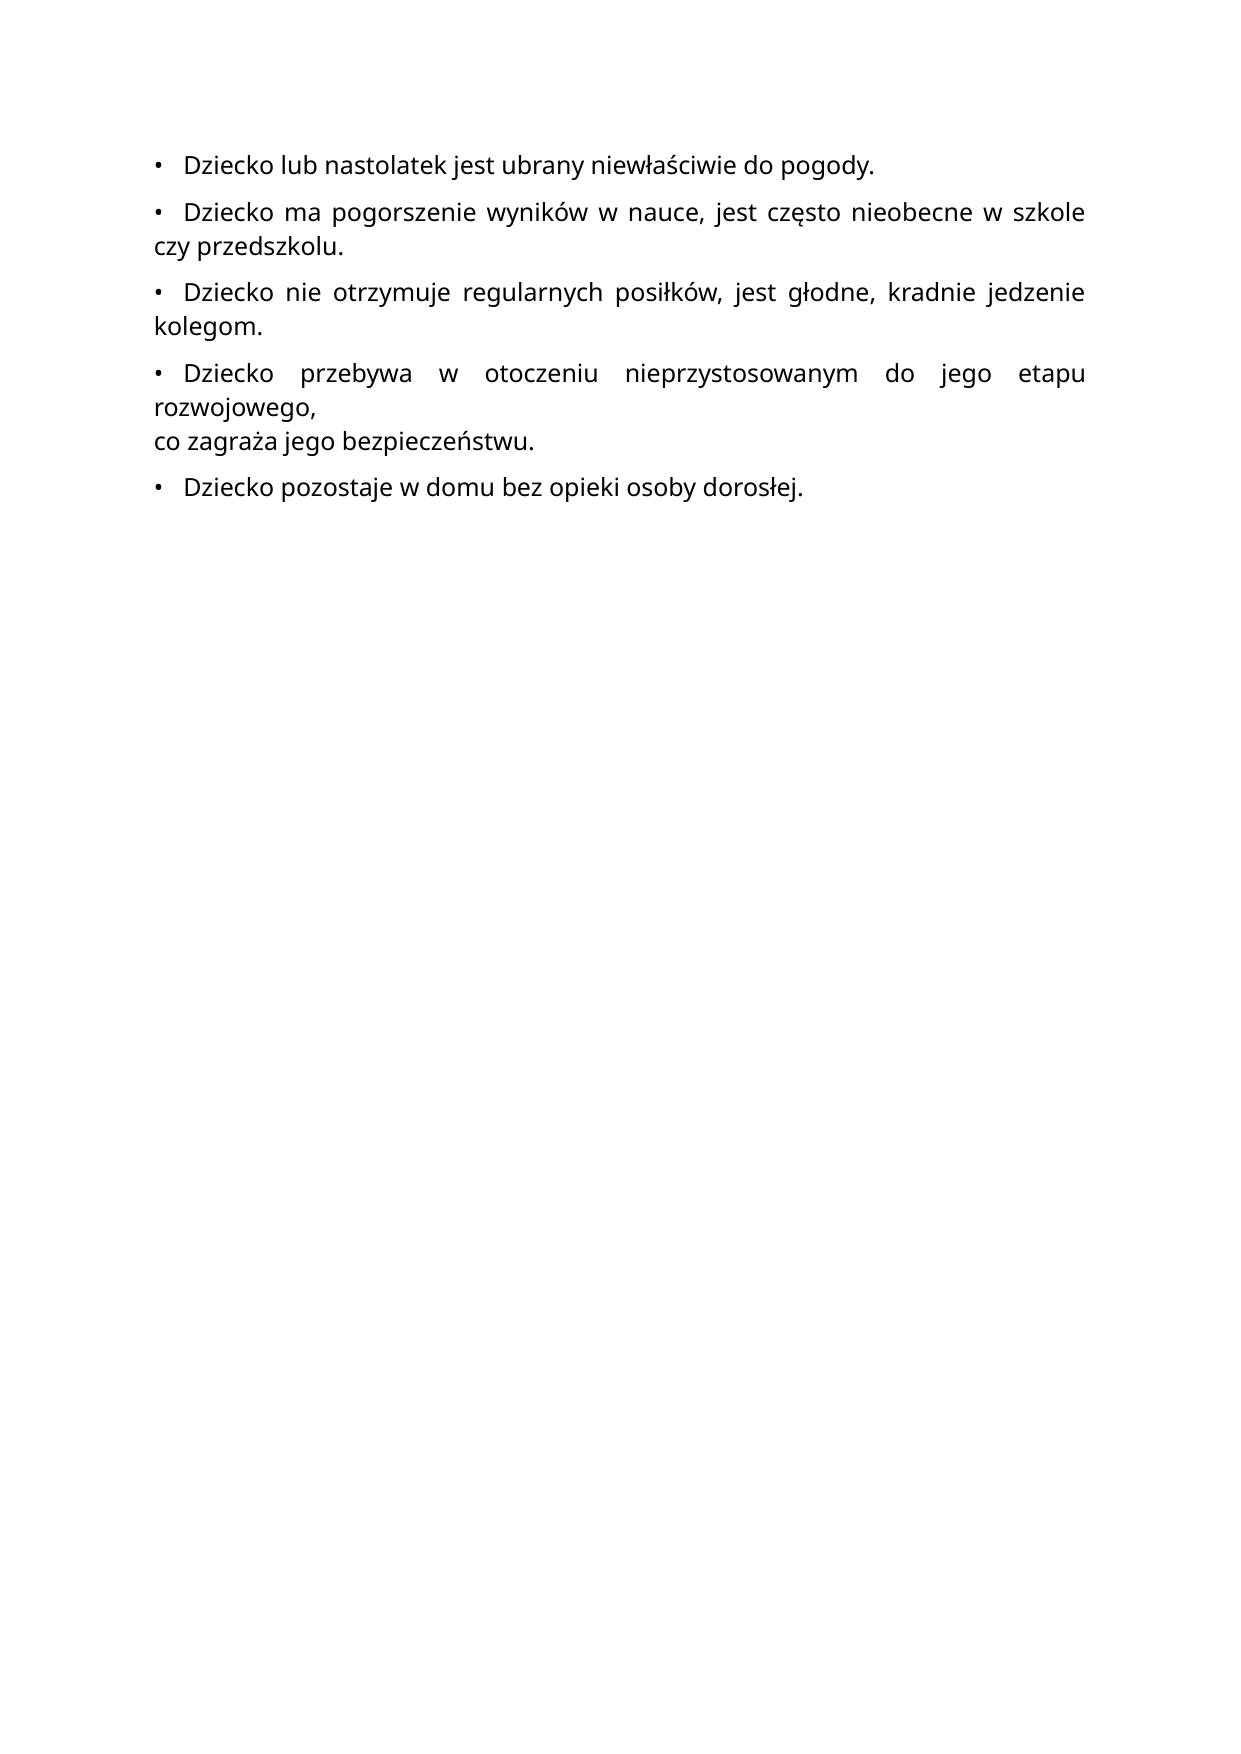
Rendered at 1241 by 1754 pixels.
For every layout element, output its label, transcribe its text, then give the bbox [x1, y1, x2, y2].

list Dziecko pozostaje w domu bez opieki osoby dorosłej. [153, 470, 1087, 504]
list Dziecko przebywa w otoczeniu nieprzystosowanym do jego etapu rozwojowego, co zagraża jego bezpieczeństwu. [153, 355, 1087, 458]
list Dziecko lub nastolatek jest ubrany niewłaściwie do pogody. [153, 148, 1087, 182]
list Dziecko nie otrzymuje regularnych posiłków, jest głodne, kradnie jedzenie kolegom. [153, 275, 1087, 343]
list Dziecko ma pogorszenie wyników w nauce, jest często nieobecne w szkole czy przedszkolu. [153, 194, 1087, 262]
